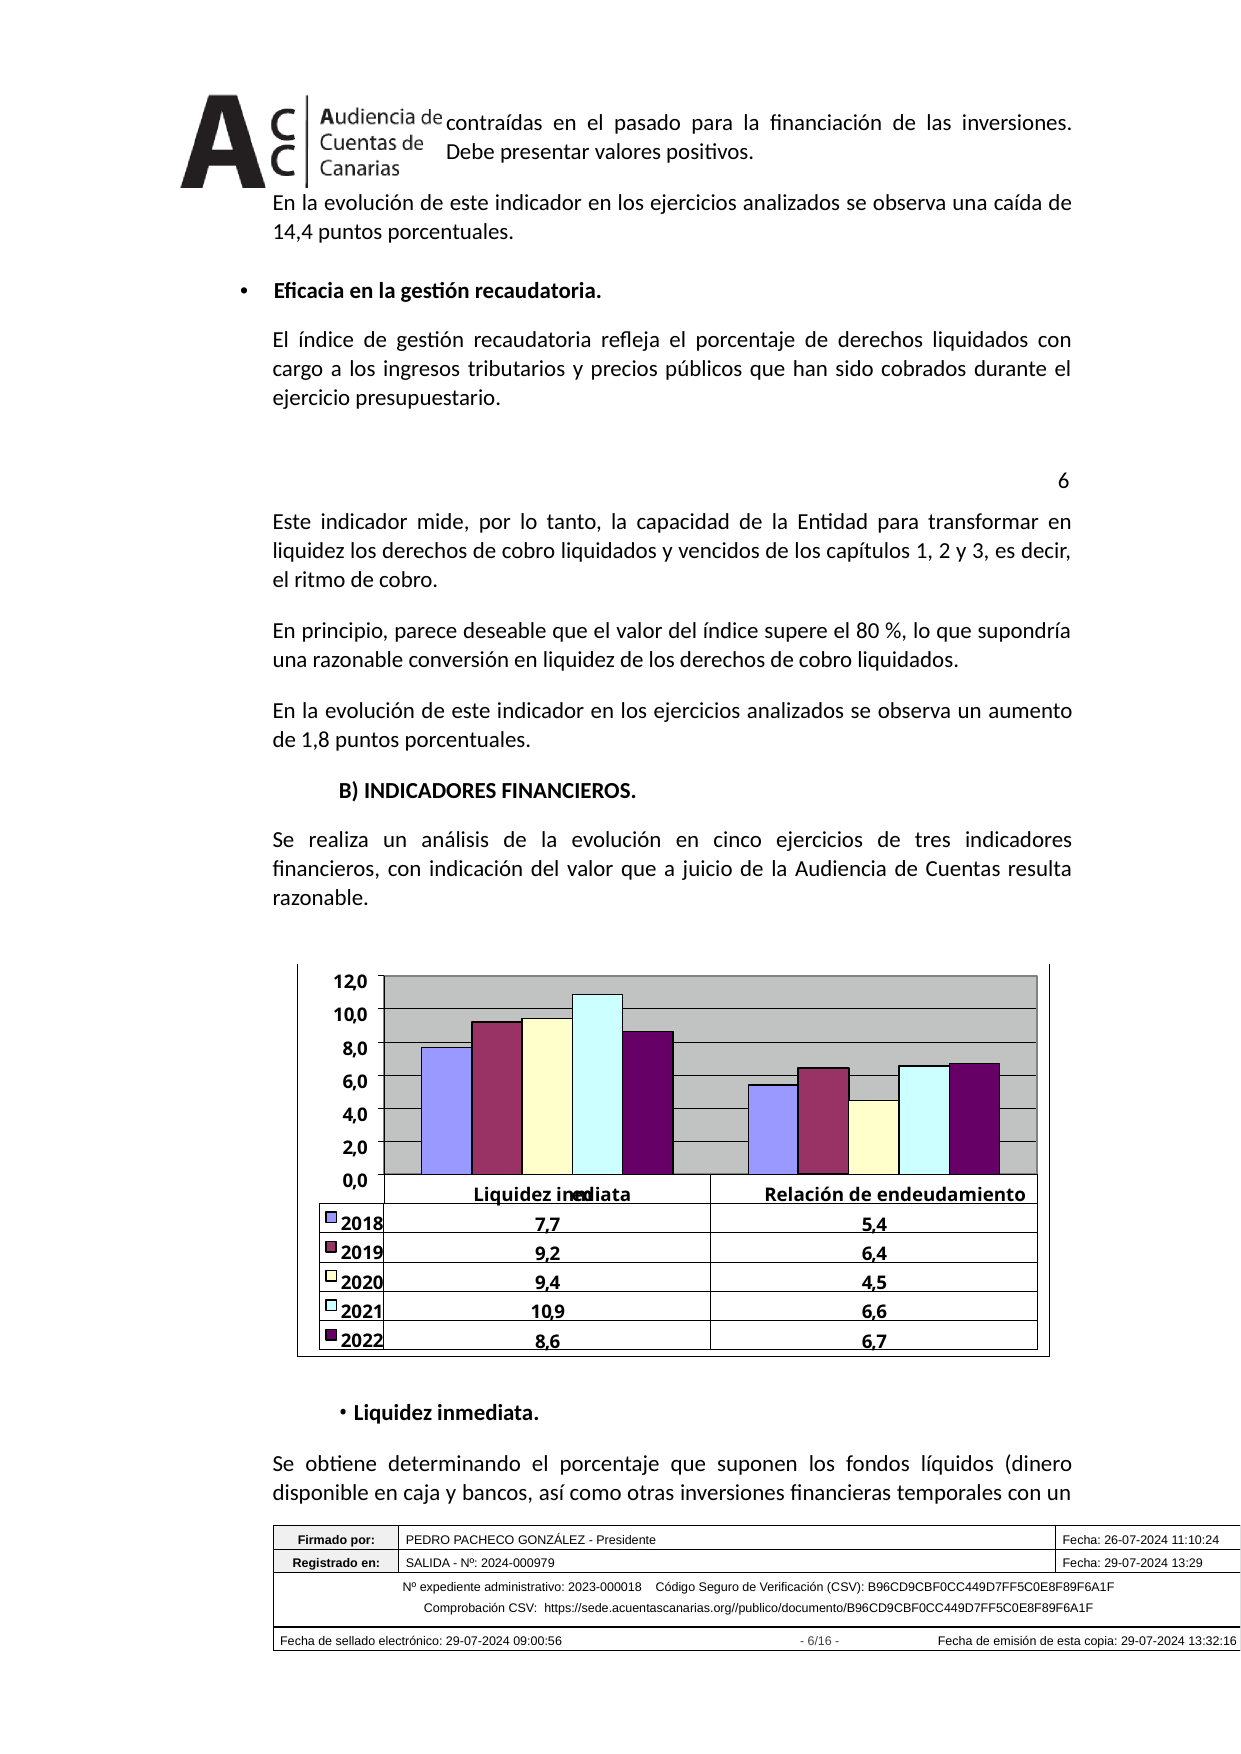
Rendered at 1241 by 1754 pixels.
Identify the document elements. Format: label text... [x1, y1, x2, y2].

text En la evolución de este indicador en los ejercicios analizados se observa un aumento de 1,8 puntos porcentuales. [272, 696, 1073, 753]
text Este indicador mide, por lo tanto, la capacidad de la Entidad para transformar en liquidez los derechos de cobro liquidados y vencidos de los capítulos 1, 2 y 3, es decir, el ritmo de cobro. [272, 507, 1073, 593]
text Se realiza un análisis de la evolución en cinco ejercicios de tres indicadores financieros, con indicación del valor que a juicio de la Audiencia de Cuentas resulta razonable. [272, 825, 1073, 911]
list Eficacia en la gestión recaudatoria. [240, 276, 1073, 304]
text B) INDICADORES FINANCIEROS. [339, 776, 1073, 804]
text En la evolución de este indicador en los ejercicios analizados se observa una caída de 14,4 puntos porcentuales. [272, 188, 1073, 245]
text En principio, parece deseable que el valor del índice supere el 80 %, lo que supondría una razonable conversión en liquidez de los derechos de cobro liquidados. [272, 616, 1073, 673]
text 6 [274, 466, 1074, 494]
text contraídas en el pasado para la financiación de las inversiones. Debe presentar valores positivos. [446, 108, 1073, 166]
text El índice de gestión recaudatoria refleja el porcentaje de derechos liquidados con cargo a los ingresos tributarios y precios públicos que han sido cobrados durante el ejercicio presupuestario. [272, 325, 1073, 411]
text Se obtiene determinando el porcentaje que suponen los fondos líquidos (dinero disponible en caja y bancos, así como otras inversiones financieras temporales con un [272, 1449, 1073, 1506]
text • Liquidez inmediata. [339, 1396, 1073, 1427]
